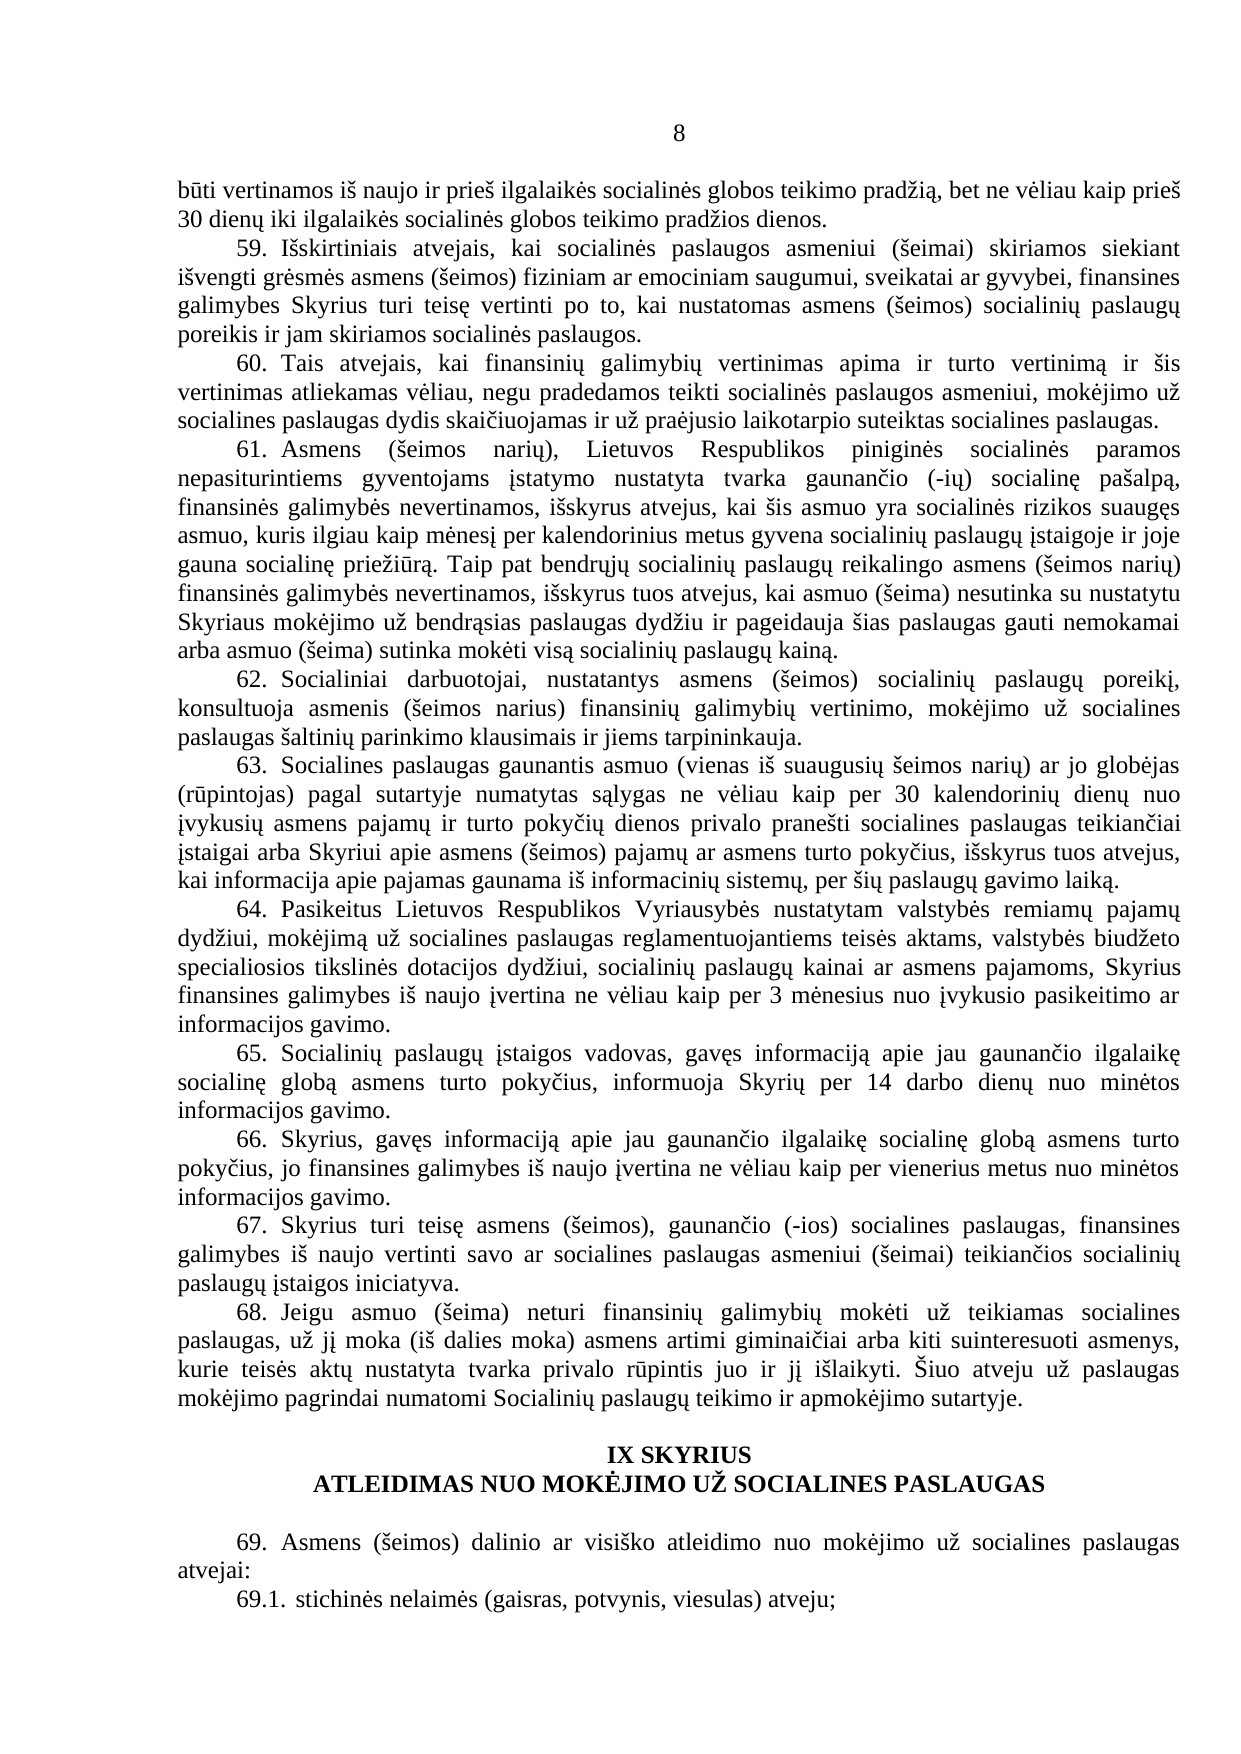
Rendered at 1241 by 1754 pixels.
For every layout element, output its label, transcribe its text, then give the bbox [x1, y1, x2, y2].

text 61. Asmens (šeimos narių), Lietuvos Respublikos piniginės socialinės paramos nepasiturintiems gyventojams įstatymo nustatyta tvarka gaunančio (-ių) socialinę pašalpą, finansinės galimybės nevertinamos, išskyrus atvejus, kai šis asmuo yra socialinės rizikos suaugęs asmuo, kuris ilgiau kaip mėnesį per kalendorinius metus gyvena socialinių paslaugų įstaigoje ir joje gauna socialinę priežiūrą. Taip pat bendrųjų socialinių paslaugų reikalingo asmens (šeimos narių) finansinės galimybės nevertinamos, išskyrus tuos atvejus, kai asmuo (šeima) nesutinka su nustatytu Skyriaus mokėjimo už bendrąsias paslaugas dydžiu ir pageidauja šias paslaugas gauti nemokamai arba asmuo (šeima) sutinka mokėti visą socialinių paslaugų kainą. [177, 434, 1181, 664]
text 69.1. stichinės nelaimės (gaisras, potvynis, viesulas) atveju; [177, 1584, 1181, 1613]
text 69. Asmens (šeimos) dalinio ar visiško atleidimo nuo mokėjimo už socialines paslaugas atvejai: [177, 1527, 1181, 1584]
text 68. Jeigu asmuo (šeima) neturi finansinių galimybių mokėti už teikiamas socialines paslaugas, už jį moka (iš dalies moka) asmens artimi giminaičiai arba kiti suinteresuoti asmenys, kurie teisės aktų nustatyta tvarka privalo rūpintis juo ir jį išlaikyti. Šiuo atveju už paslaugas mokėjimo pagrindai numatomi Socialinių paslaugų teikimo ir apmokėjimo sutartyje. [177, 1297, 1181, 1412]
text 65. Socialinių paslaugų įstaigos vadovas, gavęs informaciją apie jau gaunančio ilgalaikę socialinę globą asmens turto pokyčius, informuoja Skyrių per 14 darbo dienų nuo minėtos informacijos gavimo. [177, 1038, 1181, 1124]
text 67. Skyrius turi teisę asmens (šeimos), gaunančio (-ios) socialines paslaugas, finansines galimybes iš naujo vertinti savo ar socialines paslaugas asmeniui (šeimai) teikiančios socialinių paslaugų įstaigos iniciatyva. [177, 1211, 1181, 1297]
text 60. Tais atvejais, kai finansinių galimybių vertinimas apima ir turto vertinimą ir šis vertinimas atliekamas vėliau, negu pradedamos teikti socialinės paslaugos asmeniui, mokėjimo už socialines paslaugas dydis skaičiuojamas ir už praėjusio laikotarpio suteiktas socialines paslaugas. [177, 348, 1181, 434]
text būti vertinamos iš naujo ir prieš ilgalaikės socialinės globos teikimo pradžią, bet ne vėliau kaip prieš 30 dienų iki ilgalaikės socialinės globos teikimo pradžios dienos. [177, 176, 1181, 233]
text IX SKYRIUS [177, 1441, 1181, 1469]
text 62. Socialiniai darbuotojai, nustatantys asmens (šeimos) socialinių paslaugų poreikį, konsultuoja asmenis (šeimos narius) finansinių galimybių vertinimo, mokėjimo už socialines paslaugas šaltinių parinkimo klausimais ir jiems tarpininkauja. [177, 664, 1181, 751]
text 63. Socialines paslaugas gaunantis asmuo (vienas iš suaugusių šeimos narių) ar jo globėjas (rūpintojas) pagal sutartyje numatytas sąlygas ne vėliau kaip per 30 kalendorinių dienų nuo įvykusių asmens pajamų ir turto pokyčių dienos privalo pranešti socialines paslaugas teikiančiai įstaigai arba Skyriui apie asmens (šeimos) pajamų ar asmens turto pokyčius, išskyrus tuos atvejus, kai informacija apie pajamas gaunama iš informacinių sistemų, per šių paslaugų gavimo laiką. [177, 751, 1181, 894]
text 64. Pasikeitus Lietuvos Respublikos Vyriausybės nustatytam valstybės remiamų pajamų dydžiui, mokėjimą už socialines paslaugas reglamentuojantiems teisės aktams, valstybės biudžeto specialiosios tikslinės dotacijos dydžiui, socialinių paslaugų kainai ar asmens pajamoms, Skyrius finansines galimybes iš naujo įvertina ne vėliau kaip per 3 mėnesius nuo įvykusio pasikeitimo ar informacijos gavimo. [177, 894, 1181, 1038]
text 59. Išskirtiniais atvejais, kai socialinės paslaugos asmeniui (šeimai) skiriamos siekiant išvengti grėsmės asmens (šeimos) fiziniam ar emociniam saugumui, sveikatai ar gyvybei, finansines galimybes Skyrius turi teisę vertinti po to, kai nustatomas asmens (šeimos) socialinių paslaugų poreikis ir jam skiriamos socialinės paslaugos. [177, 233, 1181, 348]
text 66. Skyrius, gavęs informaciją apie jau gaunančio ilgalaikę socialinę globą asmens turto pokyčius, jo finansines galimybes iš naujo įvertina ne vėliau kaip per vienerius metus nuo minėtos informacijos gavimo. [177, 1124, 1181, 1211]
text ATLEIDIMAS NUO MOKĖJIMO UŽ SOCIALINES PASLAUGAS [177, 1469, 1181, 1498]
